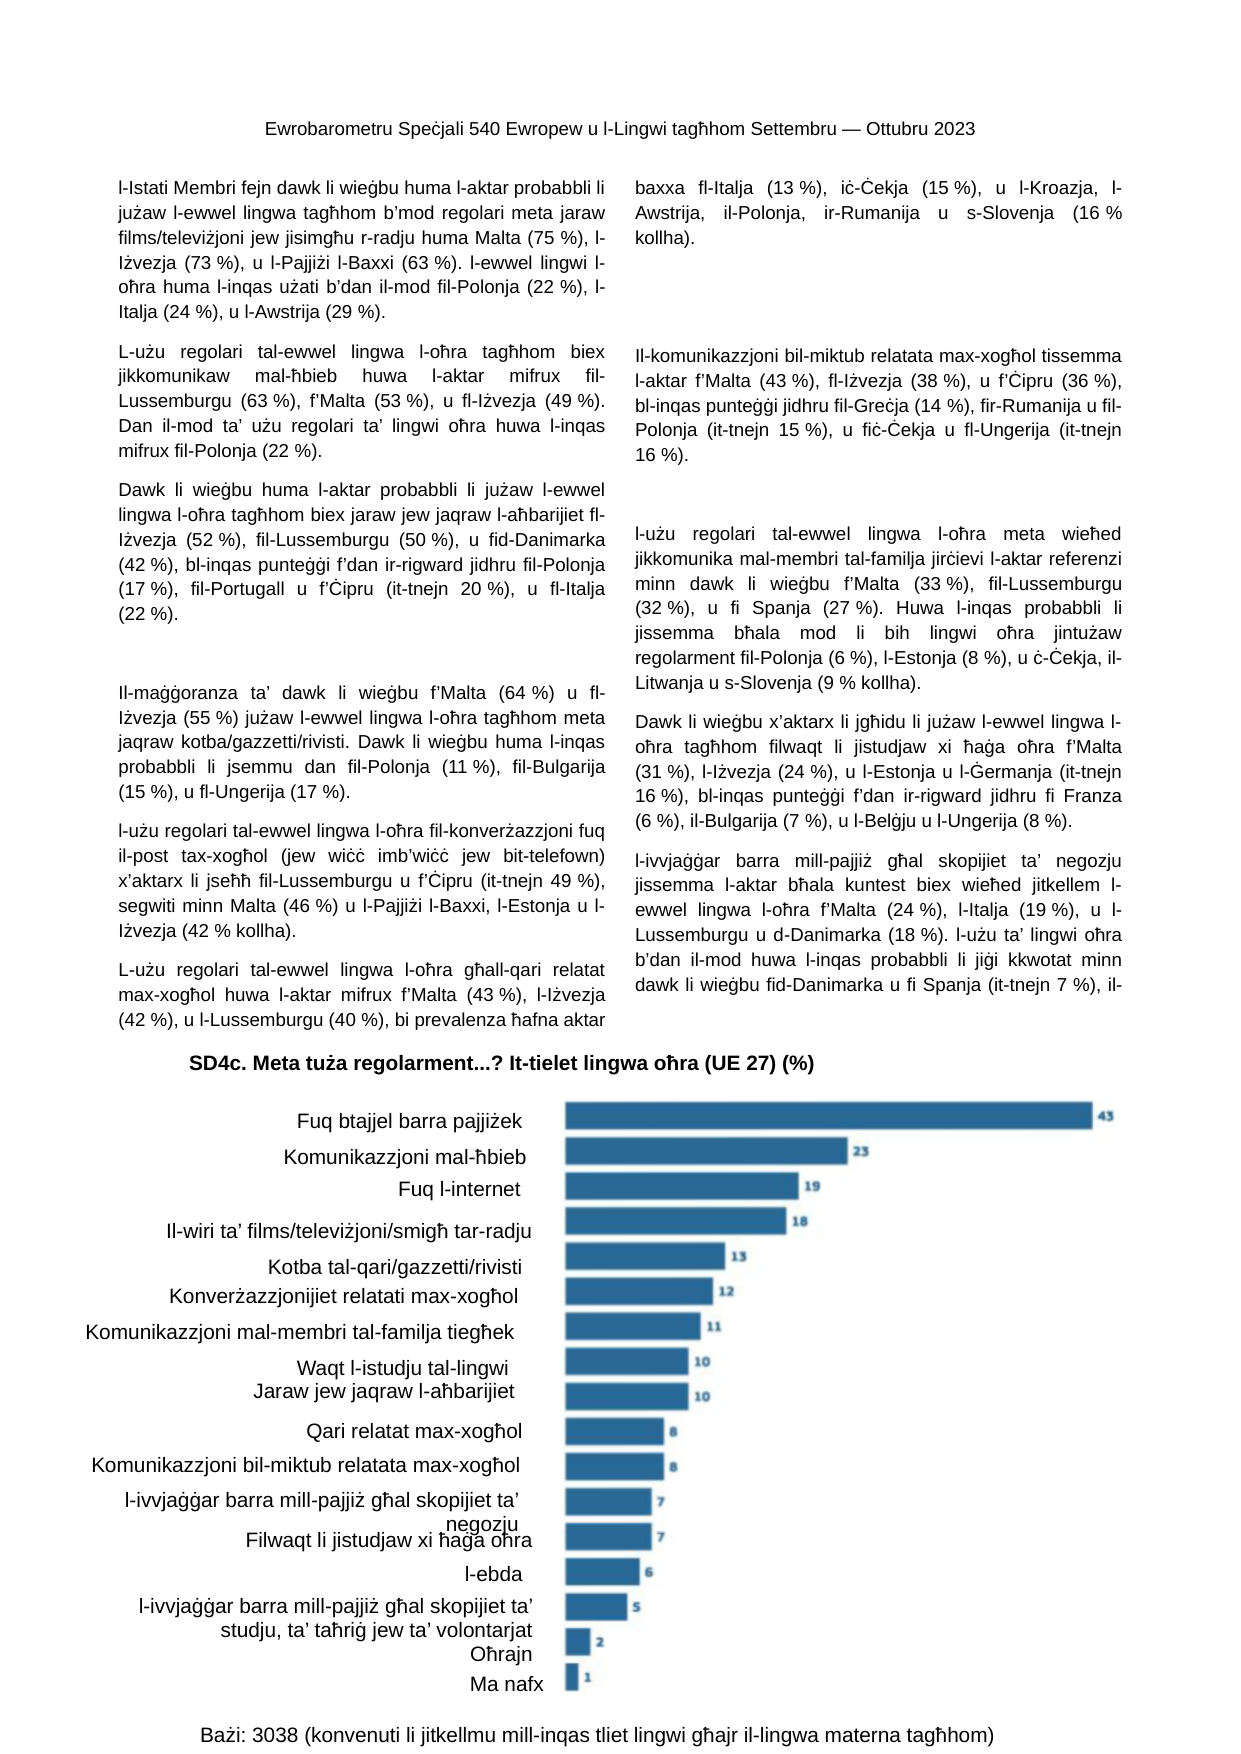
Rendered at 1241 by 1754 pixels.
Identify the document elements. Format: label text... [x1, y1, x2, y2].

text Il-maġġoranza ta’ dawk li wieġbu f’Malta (64 %) u fl-Iżvezja (55 %) jużaw l-ewwel lingwa l-oħra tagħhom meta jaqraw kotba/gazzetti/rivisti. Dawk li wieġbu huma l-inqas probabbli li jsemmu dan fil-Polonja (11 %), fil-Bulgarija (15 %), u fl-Ungerija (17 %). [118, 682, 605, 802]
text l-ivvjaġġar barra mill-pajjiż għal skopijiet ta’ negozju jissemma l-aktar bħala kuntest biex wieħed jitkellem l-ewwel lingwa l-oħra f’Malta (24 %), l-Italja (19 %), u l-Lussemburgu u d-Danimarka (18 %). l-użu ta’ lingwi oħra b’dan il-mod huwa l-inqas probabbli li jiġi kkwotat minn dawk li wieġbu fid-Danimarka u fi Spanja (it-tnejn 7 %), il- [635, 849, 1122, 995]
text l-Istati Membri fejn dawk li wieġbu huma l-aktar probabbli li jużaw l-ewwel lingwa tagħhom b’mod regolari meta jaraw films/televiżjoni jew jisimgħu r-radju huma Malta (75 %), l-Iżvezja (73 %), u l-Pajjiżi l-Baxxi (63 %). l-ewwel lingwi l-oħra huma l-inqas użati b’dan il-mod fil-Polonja (22 %), l-Italja (24 %), u l-Awstrija (29 %). [118, 177, 605, 323]
text l-użu regolari tal-ewwel lingwa l-oħra fil-konverżazzjoni fuq il-post tax-xogħol (jew wiċċ imb’wiċċ jew bit-telefown) x’aktarx li jseħħ fil-Lussemburgu u f’Ċipru (it-tnejn 49 %), segwiti minn Malta (46 %) u l-Pajjiżi l-Baxxi, l-Estonja u l-Iżvezja (42 % kollha). [118, 820, 605, 941]
text L-użu regolari tal-ewwel lingwa l-oħra tagħhom biex jikkomunikaw mal-ħbieb huwa l-aktar mifrux fil-Lussemburgu (63 %), f’Malta (53 %), u fl-Iżvezja (49 %). Dan il-mod ta’ użu regolari ta’ lingwi oħra huwa l-inqas mifrux fil-Polonja (22 %). [118, 340, 605, 461]
text baxxa fl-Italja (13 %), iċ-Ċekja (15 %), u l-Kroazja, l-Awstrija, il-Polonja, ir-Rumanija u s-Slovenja (16 % kollha). [635, 177, 1122, 248]
text Il-komunikazzjoni bil-miktub relatata max-xogħol tissemma l-aktar f’Malta (43 %), fl-Iżvezja (38 %), u f’Ċipru (36 %), bl-inqas punteġġi jidhru fil-Greċja (14 %), fir-Rumanija u fil-Polonja (it-tnejn 15 %), u fiċ-Ċekja u fl-Ungerija (it-tnejn 16 %). [635, 345, 1122, 466]
text l-użu regolari tal-ewwel lingwa l-oħra meta wieħed jikkomunika mal-membri tal-familja jirċievi l-aktar referenzi minn dawk li wieġbu f’Malta (33 %), fil-Lussemburgu (32 %), u fi Spanja (27 %). Huwa l-inqas probabbli li jissemma bħala mod li bih lingwi oħra jintużaw regolarment fil-Polonja (6 %), l-Estonja (8 %), u ċ-Ċekja, il-Litwanja u s-Slovenja (9 % kollha). [635, 523, 1122, 693]
picture [562, 1095, 1121, 1694]
text L-użu regolari tal-ewwel lingwa l-oħra għall-qari relatat max-xogħol huwa l-aktar mifrux f’Malta (43 %), l-Iżvezja (42 %), u l-Lussemburgu (40 %), bi prevalenza ħafna aktar [118, 959, 605, 1030]
text Dawk li wieġbu x’aktarx li jgħidu li jużaw l-ewwel lingwa l-oħra tagħhom filwaqt li jistudjaw xi ħaġa oħra f’Malta (31 %), l-Iżvezja (24 %), u l-Estonja u l-Ġermanja (it-tnejn 16 %), bl-inqas punteġġi f’dan ir-rigward jidhru fi Franza (6 %), il-Bulgarija (7 %), u l-Belġju u l-Ungerija (8 %). [635, 711, 1122, 832]
text Dawk li wieġbu huma l-aktar probabbli li jużaw l-ewwel lingwa l-oħra tagħhom biex jaraw jew jaqraw l-aħbarijiet fl-Iżvezja (52 %), fil-Lussemburgu (50 %), u fid-Danimarka (42 %), bl-inqas punteġġi f’dan ir-rigward jidhru fil-Polonja (17 %), fil-Portugall u f’Ċipru (it-tnejn 20 %), u fl-Italja (22 %). [118, 479, 605, 624]
